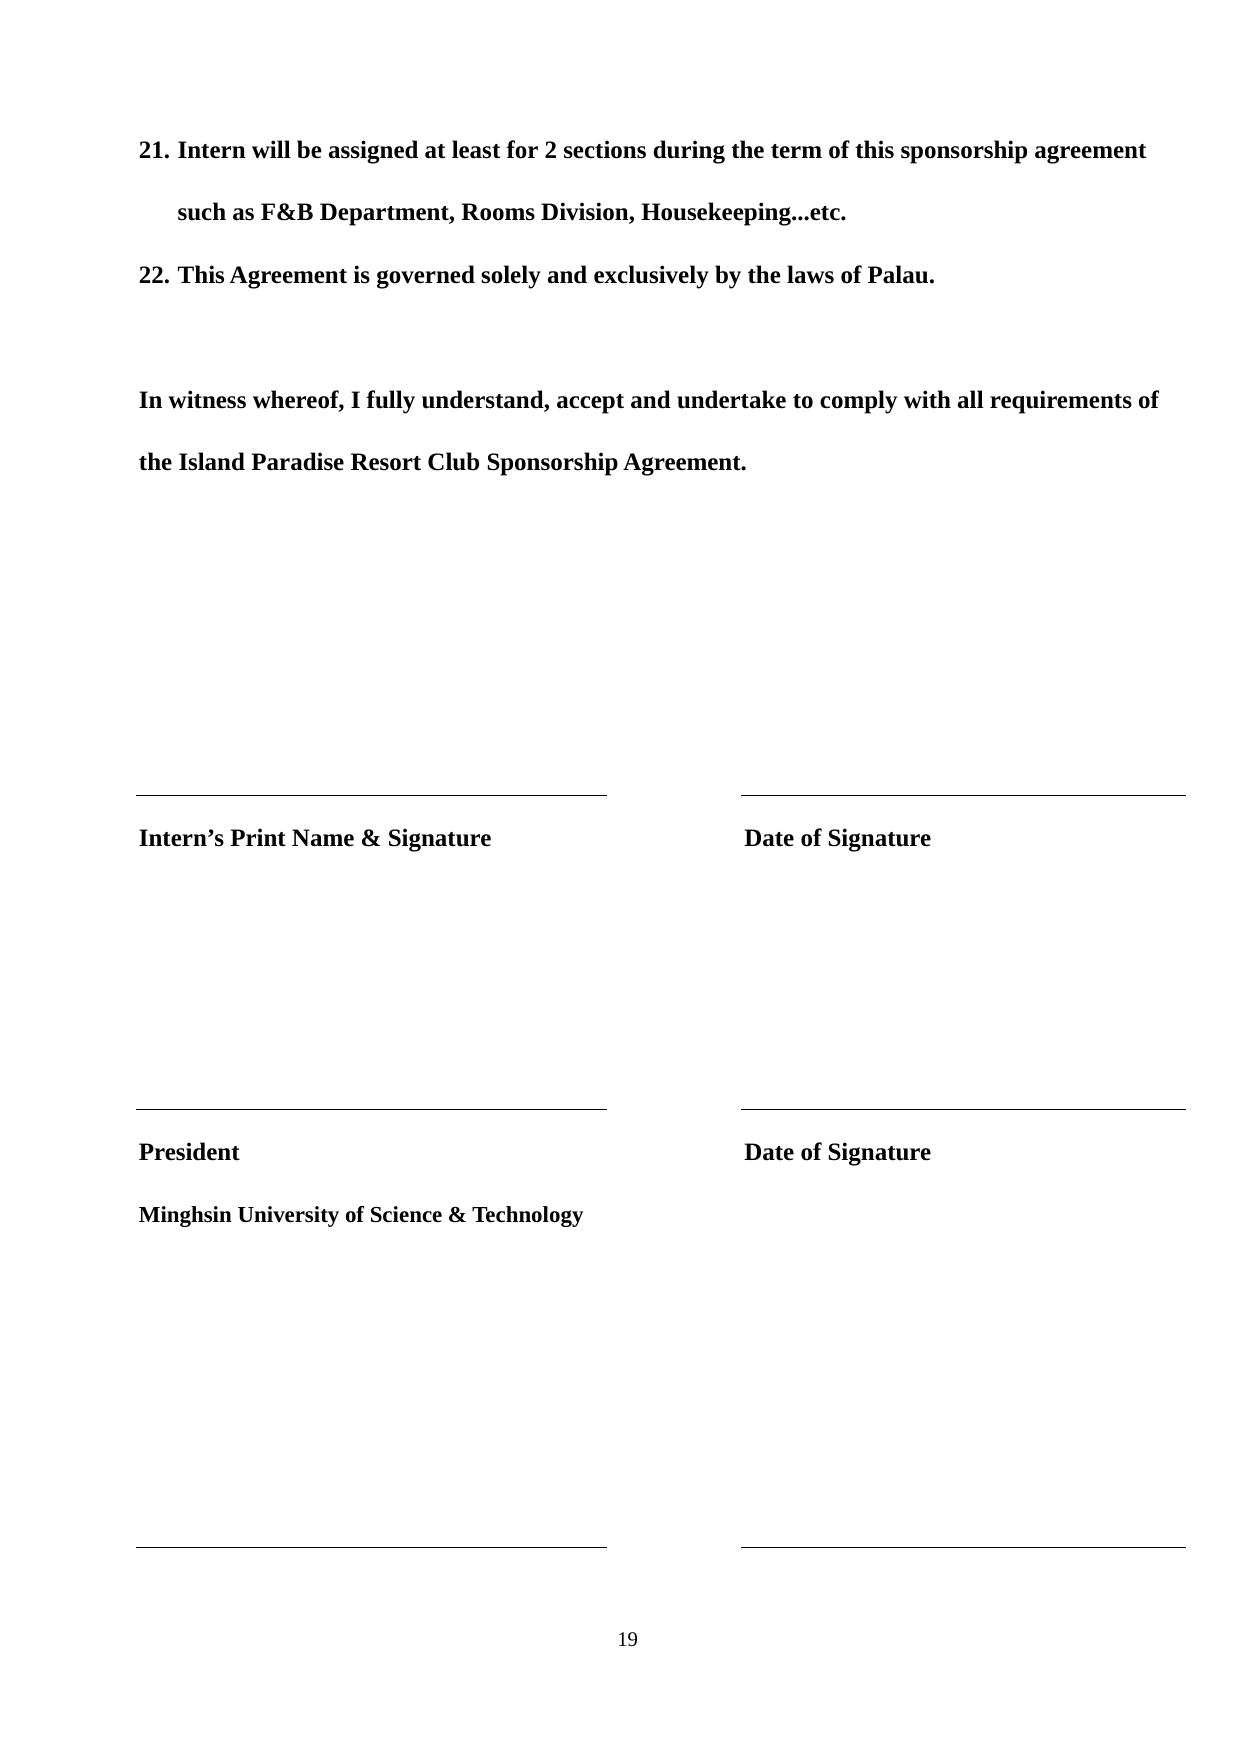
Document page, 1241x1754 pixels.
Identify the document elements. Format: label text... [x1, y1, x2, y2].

table_cell [136, 1485, 607, 1547]
table_cell [136, 859, 607, 921]
table_cell [607, 1422, 741, 1485]
table_cell [607, 1360, 741, 1422]
table_cell [136, 1422, 607, 1485]
table_cell This Agreement is governed solely and exclusively by the laws of Palau. [175, 233, 1186, 295]
table_cell such as F&B Department, Rooms Division, Housekeeping...etc. [175, 170, 1186, 233]
table_cell Date of Signature [741, 1110, 1186, 1235]
table_cell 22. [136, 233, 174, 295]
table_cell [136, 1046, 607, 1109]
table_cell [136, 1235, 607, 1297]
table_cell [741, 859, 1186, 921]
table_cell [741, 1046, 1186, 1109]
table_cell [607, 1297, 741, 1360]
table_cell [136, 733, 607, 795]
table_cell Intern’s Print Name & Signature [136, 796, 607, 859]
table_cell [136, 1360, 607, 1422]
table_cell 21. [136, 108, 174, 170]
table_cell [136, 921, 607, 984]
table_cell [741, 1360, 1186, 1422]
table_cell [741, 1422, 1186, 1485]
table_cell [607, 1235, 741, 1297]
table_cell [607, 795, 741, 859]
table_cell [136, 670, 1186, 733]
table_cell [741, 921, 1186, 984]
table_cell [136, 1297, 607, 1360]
table_cell President Minghsin University of Science & Technology [136, 1110, 607, 1235]
table_cell [607, 921, 741, 984]
table_cell [136, 295, 174, 358]
table_cell [136, 483, 1186, 545]
table_cell [607, 1109, 741, 1235]
table_cell the Island Paradise Resort Club Sponsorship Agreement. [136, 420, 1186, 483]
table_cell [136, 984, 607, 1046]
table_cell [607, 1485, 741, 1547]
table_cell [136, 545, 1186, 608]
table_cell In witness whereof, I fully understand, accept and undertake to comply with all requirements of [136, 358, 1186, 420]
table_cell [607, 984, 741, 1046]
table_cell [741, 1297, 1186, 1360]
table_cell Date of Signature [741, 796, 1186, 859]
table_cell [136, 608, 1186, 670]
table_cell [175, 295, 1186, 358]
table_cell [741, 1485, 1186, 1547]
table_cell [741, 733, 1186, 795]
table_cell [607, 859, 741, 921]
table_cell [741, 1235, 1186, 1297]
table_cell [607, 733, 741, 795]
table_cell [607, 1046, 741, 1109]
table_cell Intern will be assigned at least for 2 sections during the term of this sponsorship agreement [175, 108, 1186, 170]
table_cell [136, 170, 174, 233]
table_cell [741, 984, 1186, 1046]
